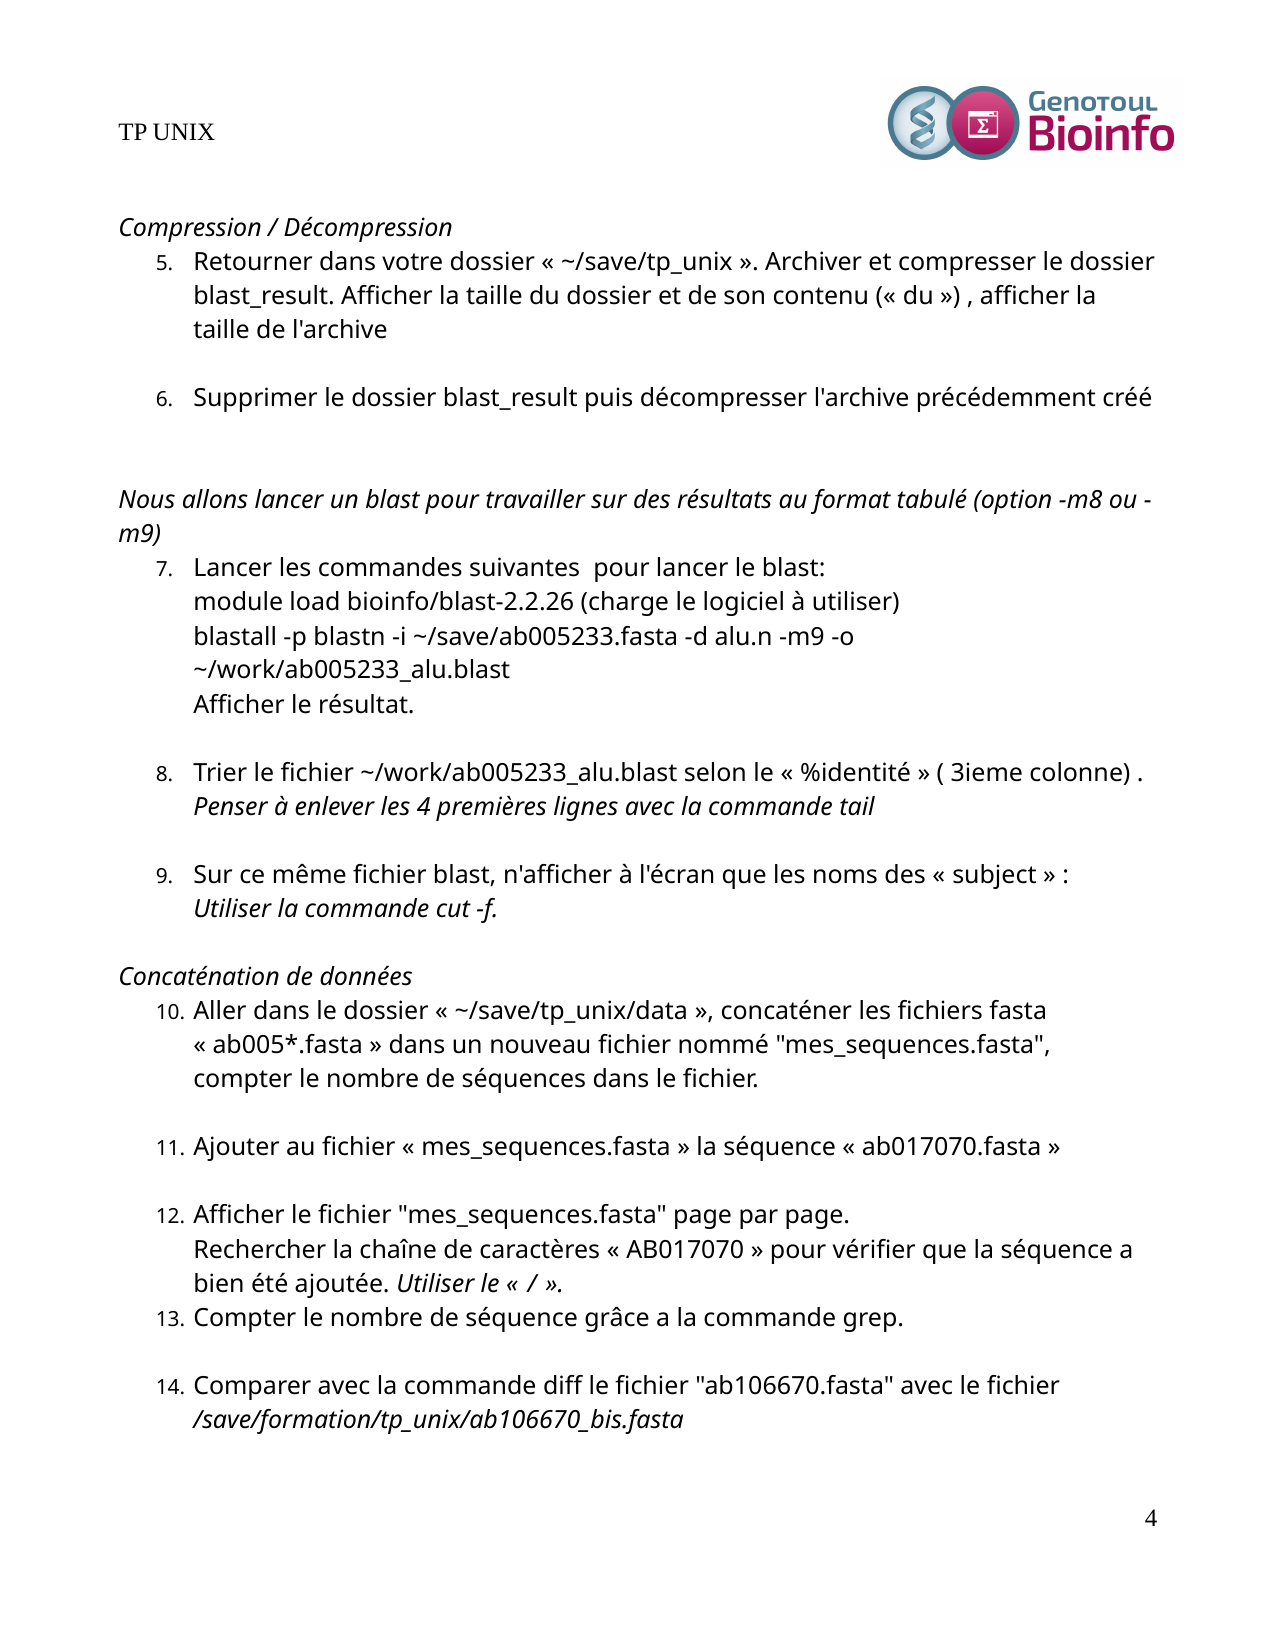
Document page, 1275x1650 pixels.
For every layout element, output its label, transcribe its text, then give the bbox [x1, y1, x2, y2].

text Nous allons lancer un blast pour travailler sur des résultats au format tabulé (option -m8 ou -m9) [118, 482, 1157, 550]
list Rechercher la chaîne de caractères « AB017070 » pour vérifier que la séquence a bien été ajoutée. Utiliser le « / ». [156, 1231, 1157, 1299]
list Ajouter au fichier « mes_sequences.fasta » la séquence « ab017070.fasta » [156, 1129, 1157, 1197]
list Lancer les commandes suivantes pour lancer le blast: [156, 550, 1157, 584]
list Afficher le résultat. [156, 686, 1157, 754]
list Compter le nombre de séquence grâce a la commande grep. [156, 1299, 1157, 1333]
list Utiliser la commande cut -f. [156, 891, 1157, 925]
list Trier le fichier ~/work/ab005233_alu.blast selon le « %identité » ( 3ieme colonne) . Penser à enlever les 4 premières lignes avec la commande tail [156, 754, 1157, 857]
list Comparer avec la commande diff le fichier "ab106670.fasta" avec le fichier /save/formation/tp_unix/ab106670_bis.fasta [156, 1367, 1157, 1470]
list module load bioinfo/blast-2.2.26 (charge le logiciel à utiliser) [156, 584, 1157, 618]
picture [878, 76, 1185, 170]
text Concaténation de données [118, 959, 1157, 993]
list Sur ce même fichier blast, n'afficher à l'écran que les noms des « subject » : [156, 857, 1157, 891]
list Retourner dans votre dossier « ~/save/tp_unix ». Archiver et compresser le dossier blast_result. Afficher la taille du dossier et de son contenu (« du ») , afficher la taille de l'archive [156, 243, 1157, 346]
list Supprimer le dossier blast_result puis décompresser l'archive précédemment créé [156, 380, 1157, 482]
text Compression / Décompression [118, 209, 1157, 243]
list blastall -p blastn -i ~/save/ab005233.fasta -d alu.n -m9 -o ~/work/ab005233_alu.blast [156, 618, 1157, 686]
list Aller dans le dossier « ~/save/tp_unix/data », concaténer les fichiers fasta « ab005*.fasta » dans un nouveau fichier nommé "mes_sequences.fasta", compter le nombre de séquences dans le fichier. [156, 993, 1157, 1129]
list Afficher le fichier "mes_sequences.fasta" page par page. [156, 1197, 1157, 1231]
